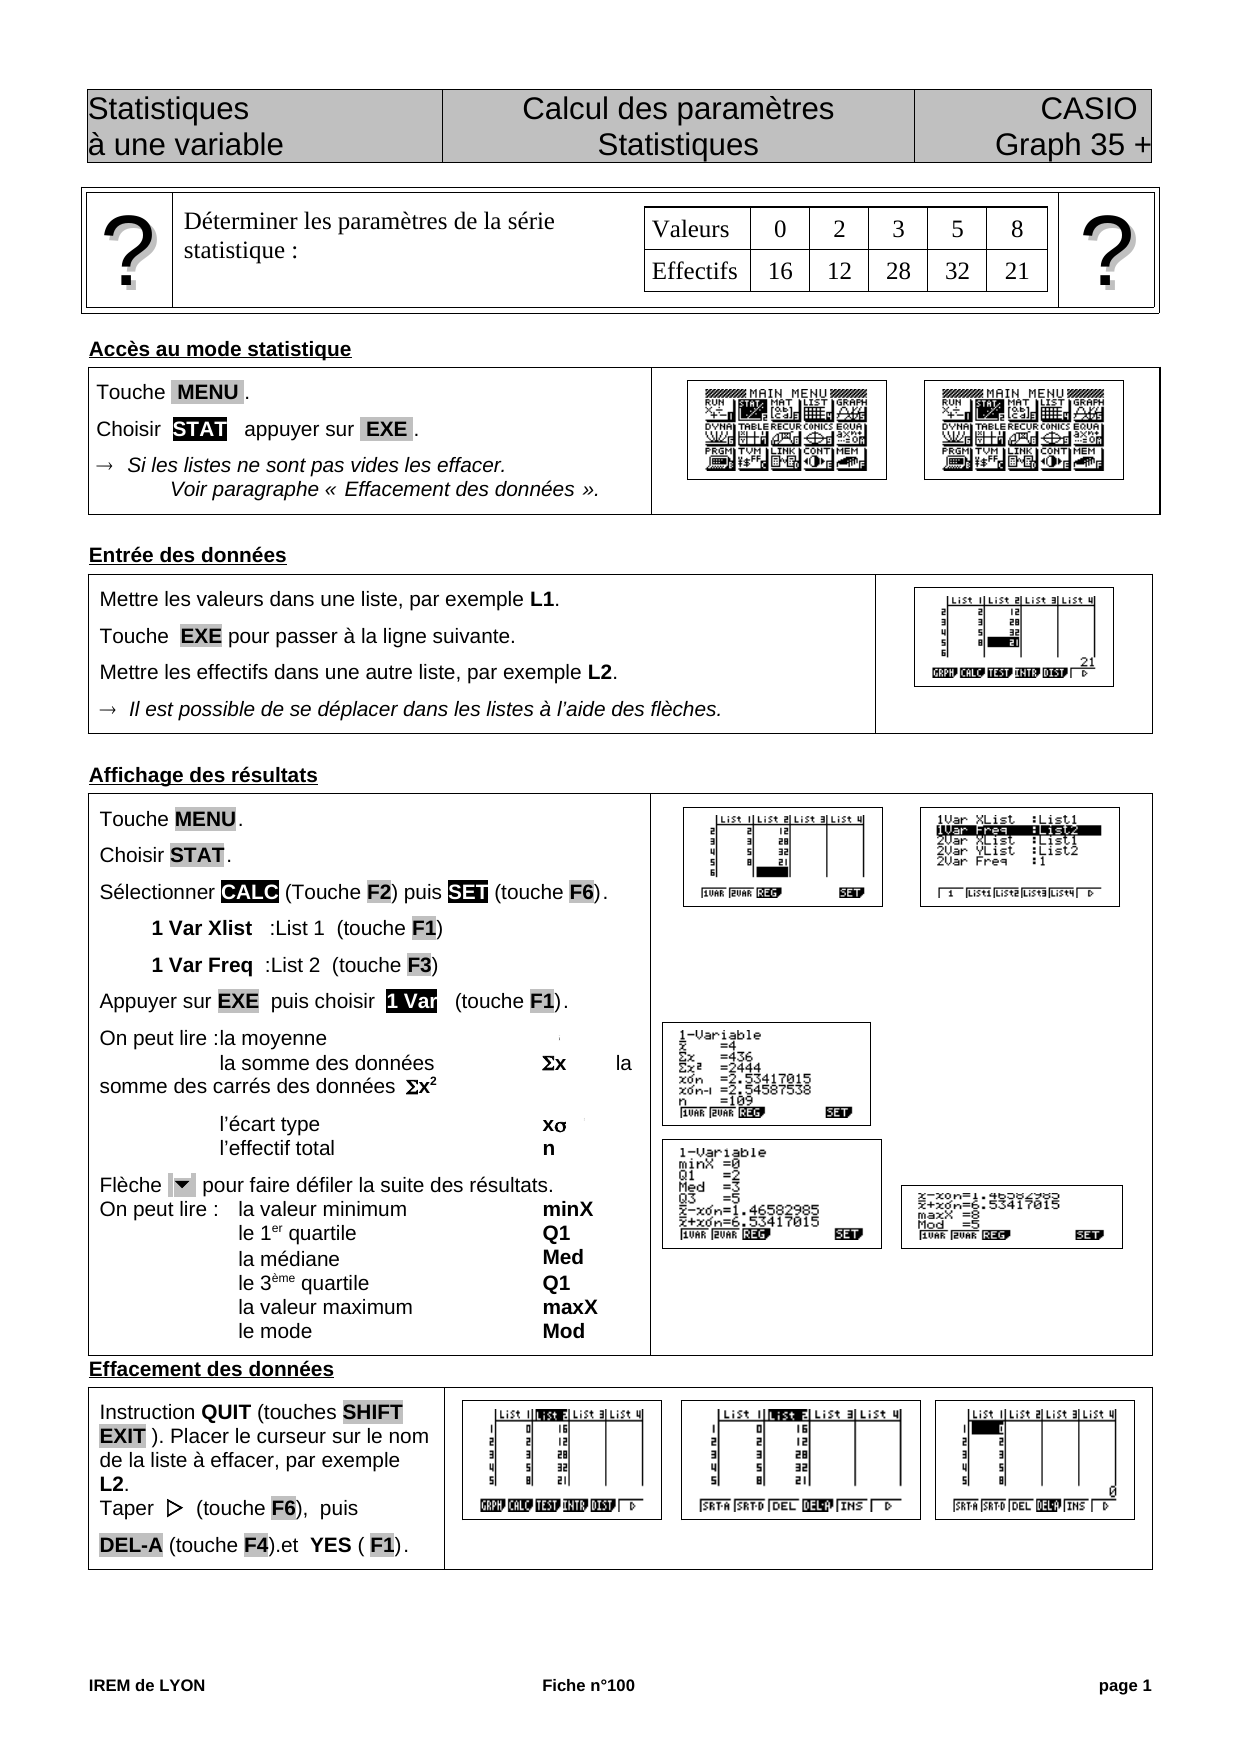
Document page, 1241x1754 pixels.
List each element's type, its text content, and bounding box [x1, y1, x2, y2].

table_cell Effectifs [645, 250, 750, 291]
table_header 8 [987, 208, 1047, 249]
picture [936, 815, 1104, 898]
table_header CASIO Graph 35 + [915, 90, 1151, 162]
table_cell 12 [810, 250, 868, 291]
picture [703, 389, 871, 471]
table_cell 21 [987, 250, 1047, 291]
table_header [876, 575, 1152, 733]
table_header ? [1058, 188, 1156, 307]
subtitle Affichage des résultats [89, 763, 1151, 787]
table_header 3 [869, 208, 927, 249]
table_cell 32 [928, 250, 986, 291]
picture [678, 1030, 855, 1118]
table_header ? [84, 188, 172, 307]
table_header Statistiques à une variable [88, 90, 442, 162]
table_header Valeurs [645, 208, 750, 249]
table_header [651, 794, 1152, 1355]
picture [940, 389, 1108, 471]
table_cell 28 [869, 250, 927, 291]
picture [697, 1409, 905, 1512]
subtitle Effacement des données [89, 1356, 1151, 1380]
table_header [445, 1388, 1152, 1569]
subtitle Accès au mode statistique [89, 336, 1151, 360]
picture [699, 815, 867, 898]
table_header Calcul des paramètres Statistiques [443, 90, 914, 162]
table_header 5 [928, 208, 986, 249]
table_header Touche MENU . Choisir STAT . Sélectionner CALC (Touche F2) puis SET (touche F6) . 1 Var Xlist :List 1 (touche F1) 1 Var Freq :List 2 (touche F3) Appuyer sur EXE puis choisir 1 Var (touche F1) . On peut lire : la moyenne la somme des données x la somme des carrés des donnéesx2 l’écart type x l’effectif total n Flèche  pour faire défiler la suite des résultats. On peut lire : la valeur minimum minX le 1er quartile Q1 la médiane Med le 3ème quartile Q1 la valeur maximum maxX le mode Mod [89, 794, 650, 1355]
table_header 0 [751, 208, 809, 249]
table_header [173, 188, 1058, 192]
picture [917, 1193, 1107, 1240]
picture [930, 596, 1098, 678]
table_header Mettre les valeurs dans une liste, par exemple L1. Touche EXE pour passer à la ligne suivante. Mettre les effectifs dans une autre liste, par exemple L2.  Il est possible de se déplacer dans les listes à l’aide des flèches. [89, 575, 875, 733]
picture [951, 1409, 1119, 1512]
table_header [652, 368, 1159, 513]
subtitle Entrée des données [89, 543, 1151, 567]
table_header Touche MENU . Choisir STAT appuyer sur EXE .  Si les listes ne sont pas vides les effacer. Voir paragraphe « Effacement des données ». [89, 368, 651, 513]
table_cell 16 [751, 250, 809, 291]
table_header 2 [810, 208, 868, 249]
picture [478, 1409, 646, 1512]
table_header Déterminer les paramètres de la série statistique : [173, 193, 1058, 307]
table_header Instruction QUIT (touches SHIFT EXIT ). Placer le curseur sur le nom de la liste à effacer, par exemple L2. Taper  (touche F6), puis DEL-A (touche F4).et YES ( F1) . [89, 1388, 444, 1569]
picture [678, 1148, 866, 1240]
